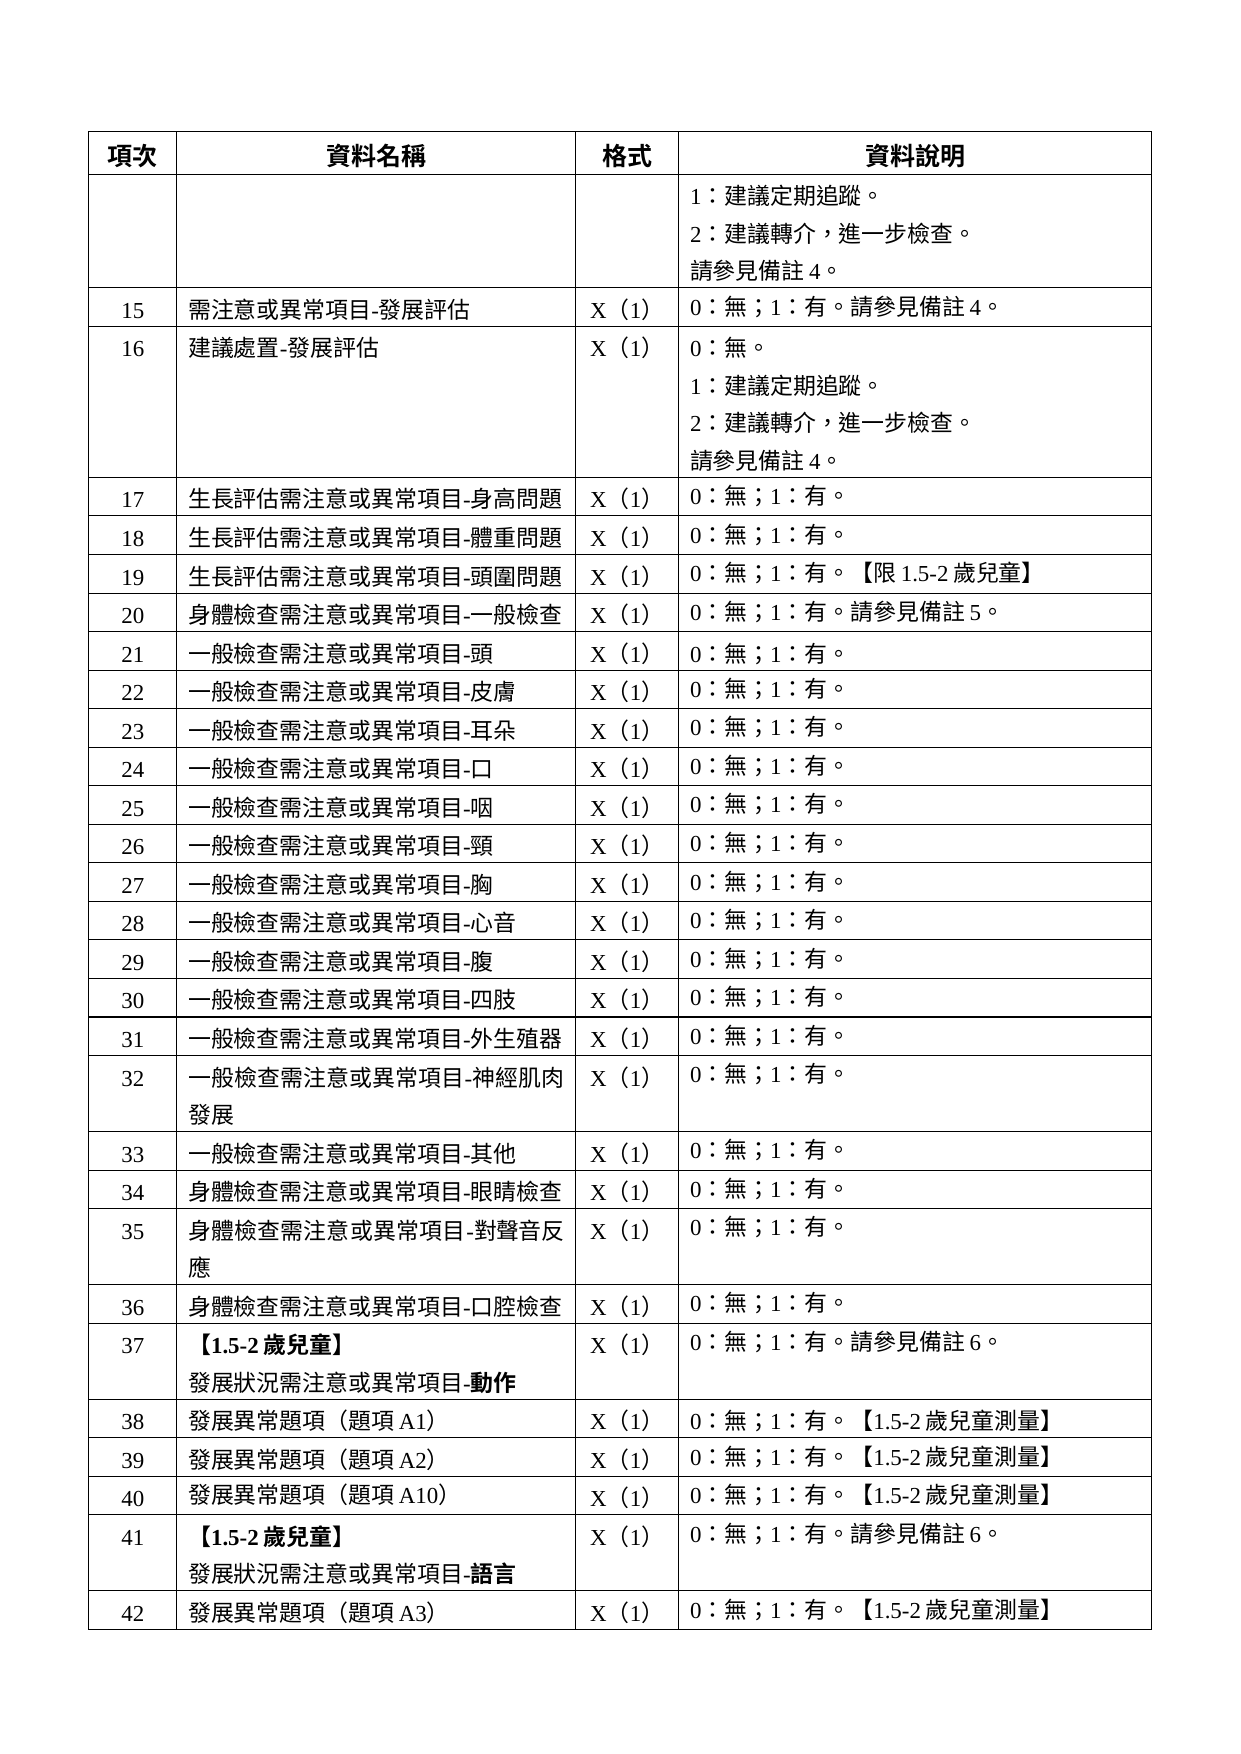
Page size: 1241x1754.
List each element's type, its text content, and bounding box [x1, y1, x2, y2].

table_cell X（1） [576, 709, 678, 747]
table_cell 0：無；1：有。【1.5-2歲兒童測量】 [679, 1438, 1151, 1476]
table_cell X（1） [576, 671, 678, 708]
table_cell 0：無；1：有。 [679, 902, 1151, 939]
table_cell [576, 175, 678, 287]
table_cell 0：無；1：有。【1.5-2歲兒童測量】 [679, 1477, 1151, 1514]
table_cell 0：無；1：有。 [679, 1285, 1151, 1323]
table_cell X（1） [576, 748, 678, 785]
table_cell 一般檢查需注意或異常項目-心音 [177, 902, 575, 939]
table_cell X（1） [576, 516, 678, 554]
table_cell 0：無；1：有。【限1.5-2歲兒童】 [679, 555, 1151, 592]
table_cell 0：無；1：有。請參見備註5。 [679, 594, 1151, 631]
table_cell 0：無；1：有。 [679, 478, 1151, 515]
table_cell 42 [89, 1591, 176, 1629]
table_cell 38 [89, 1400, 176, 1437]
table_cell X（1） [576, 555, 678, 592]
table_cell 0：無；1：有。 [679, 748, 1151, 785]
table_cell 25 [89, 786, 176, 824]
table_cell 發展異常題項（題項A3） [177, 1591, 575, 1629]
table_header 格式 [576, 132, 678, 174]
table_cell 17 [89, 478, 176, 515]
table_cell 0：無；1：有。 [679, 1132, 1151, 1169]
table_cell X（1） [576, 1018, 678, 1055]
table_cell 0：無。 1：建議定期追蹤。 2：建議轉介，進一步檢查。 請參見備註4。 [679, 327, 1151, 477]
table_header 資料說明 [679, 132, 1151, 174]
table_cell 需注意或異常項目-發展評估 [177, 288, 575, 326]
table_cell X（1） [576, 1324, 678, 1399]
table_cell X（1） [576, 863, 678, 901]
table_cell 0：無；1：有。 [679, 1056, 1151, 1131]
table_cell 27 [89, 863, 176, 901]
table_cell 22 [89, 671, 176, 708]
table_cell X（1） [576, 1477, 678, 1514]
table_cell 【1.5-2歲兒童】 發展狀況需注意或異常項目-動作 [177, 1324, 575, 1399]
table_cell 一般檢查需注意或異常項目-口 [177, 748, 575, 785]
table_cell [177, 175, 575, 287]
table_cell 0：無；1：有。 [679, 1171, 1151, 1208]
table_cell 生長評估需注意或異常項目-頭圍問題 [177, 555, 575, 592]
table_cell 20 [89, 594, 176, 631]
table_cell 0：無；1：有。請參見備註6。 [679, 1324, 1151, 1399]
table_cell [89, 175, 176, 287]
table_cell X（1） [576, 1285, 678, 1323]
table_cell 0：無；1：有。 [679, 1018, 1151, 1055]
table_cell X（1） [576, 1056, 678, 1131]
table_cell 41 [89, 1515, 176, 1590]
table_cell X（1） [576, 786, 678, 824]
table_cell 21 [89, 632, 176, 669]
table_cell 身體檢查需注意或異常項目-對聲音反應 [177, 1209, 575, 1284]
table_cell X（1） [576, 1515, 678, 1590]
table_cell 32 [89, 1056, 176, 1131]
table_cell 15 [89, 288, 176, 326]
table_cell X（1） [576, 478, 678, 515]
table_cell 33 [89, 1132, 176, 1169]
table_cell 0：無；1：有。 [679, 709, 1151, 747]
table_cell 身體檢查需注意或異常項目-眼睛檢查 [177, 1171, 575, 1208]
table_cell X（1） [576, 594, 678, 631]
table_cell 0：無；1：有。請參見備註4。 [679, 288, 1151, 326]
table_cell 一般檢查需注意或異常項目-其他 [177, 1132, 575, 1169]
table_cell X（1） [576, 1400, 678, 1437]
table_cell 一般檢查需注意或異常項目-神經肌肉發展 [177, 1056, 575, 1131]
table_cell 35 [89, 1209, 176, 1284]
table_cell 一般檢查需注意或異常項目-腹 [177, 940, 575, 978]
table_cell X（1） [576, 902, 678, 939]
table_cell 一般檢查需注意或異常項目-胸 [177, 863, 575, 901]
table_cell X（1） [576, 1171, 678, 1208]
table_cell 24 [89, 748, 176, 785]
table_cell 1：建議定期追蹤。 2：建議轉介，進一步檢查。 請參見備註4。 [679, 175, 1151, 287]
table_cell X（1） [576, 288, 678, 326]
table_cell X（1） [576, 1132, 678, 1169]
table_cell 28 [89, 902, 176, 939]
table_cell 40 [89, 1477, 176, 1514]
table_cell 36 [89, 1285, 176, 1323]
table_cell 0：無；1：有。【1.5-2歲兒童測量】 [679, 1400, 1151, 1437]
table_cell 0：無；1：有。 [679, 1209, 1151, 1284]
table_cell 0：無；1：有。 [679, 516, 1151, 554]
table_cell X（1） [576, 1438, 678, 1476]
table_cell 0：無；1：有。【1.5-2歲兒童測量】 [679, 1591, 1151, 1629]
table_cell 16 [89, 327, 176, 477]
table_cell 一般檢查需注意或異常項目-頭 [177, 632, 575, 669]
table_cell 一般檢查需注意或異常項目-皮膚 [177, 671, 575, 708]
table_cell 0：無；1：有。請參見備註6。 [679, 1515, 1151, 1590]
table_cell X（1） [576, 940, 678, 978]
table_cell X（1） [576, 327, 678, 477]
table_cell 37 [89, 1324, 176, 1399]
table_cell 29 [89, 940, 176, 978]
table_cell 0：無；1：有。 [679, 940, 1151, 978]
table_cell 0：無；1：有。 [679, 979, 1151, 1016]
table_cell X（1） [576, 632, 678, 669]
table_cell 身體檢查需注意或異常項目-口腔檢查 [177, 1285, 575, 1323]
table_cell 39 [89, 1438, 176, 1476]
table_cell 發展異常題項（題項A10） [177, 1477, 575, 1514]
table_cell 0：無；1：有。 [679, 825, 1151, 862]
table_cell 身體檢查需注意或異常項目-一般檢查 [177, 594, 575, 631]
table_cell 31 [89, 1018, 176, 1055]
table_cell 發展異常題項（題項A1） [177, 1400, 575, 1437]
table_cell 一般檢查需注意或異常項目-外生殖器 [177, 1018, 575, 1055]
table_cell 0：無；1：有。 [679, 786, 1151, 824]
table_cell 0：無；1：有。 [679, 863, 1151, 901]
table_cell 發展異常題項（題項A2） [177, 1438, 575, 1476]
table_header 項次 [89, 132, 176, 174]
table_cell 一般檢查需注意或異常項目-頸 [177, 825, 575, 862]
table_cell 【1.5-2歲兒童】 發展狀況需注意或異常項目-語言 [177, 1515, 575, 1590]
table_cell X（1） [576, 1209, 678, 1284]
table_cell 一般檢查需注意或異常項目-四肢 [177, 979, 575, 1016]
table_cell 18 [89, 516, 176, 554]
table_cell 建議處置-發展評估 [177, 327, 575, 477]
table_cell 26 [89, 825, 176, 862]
table_cell 34 [89, 1171, 176, 1208]
table_cell X（1） [576, 1591, 678, 1629]
table_cell 23 [89, 709, 176, 747]
table_cell X（1） [576, 825, 678, 862]
table_cell 一般檢查需注意或異常項目-咽 [177, 786, 575, 824]
table_header 資料名稱 [177, 132, 575, 174]
table_cell 生長評估需注意或異常項目-身高問題 [177, 478, 575, 515]
table_cell 生長評估需注意或異常項目-體重問題 [177, 516, 575, 554]
table_cell 一般檢查需注意或異常項目-耳朵 [177, 709, 575, 747]
table_cell 0：無；1：有。 [679, 632, 1151, 669]
table_cell X（1） [576, 979, 678, 1016]
table_cell 30 [89, 979, 176, 1016]
table_cell 0：無；1：有。 [679, 671, 1151, 708]
table_cell 19 [89, 555, 176, 592]
